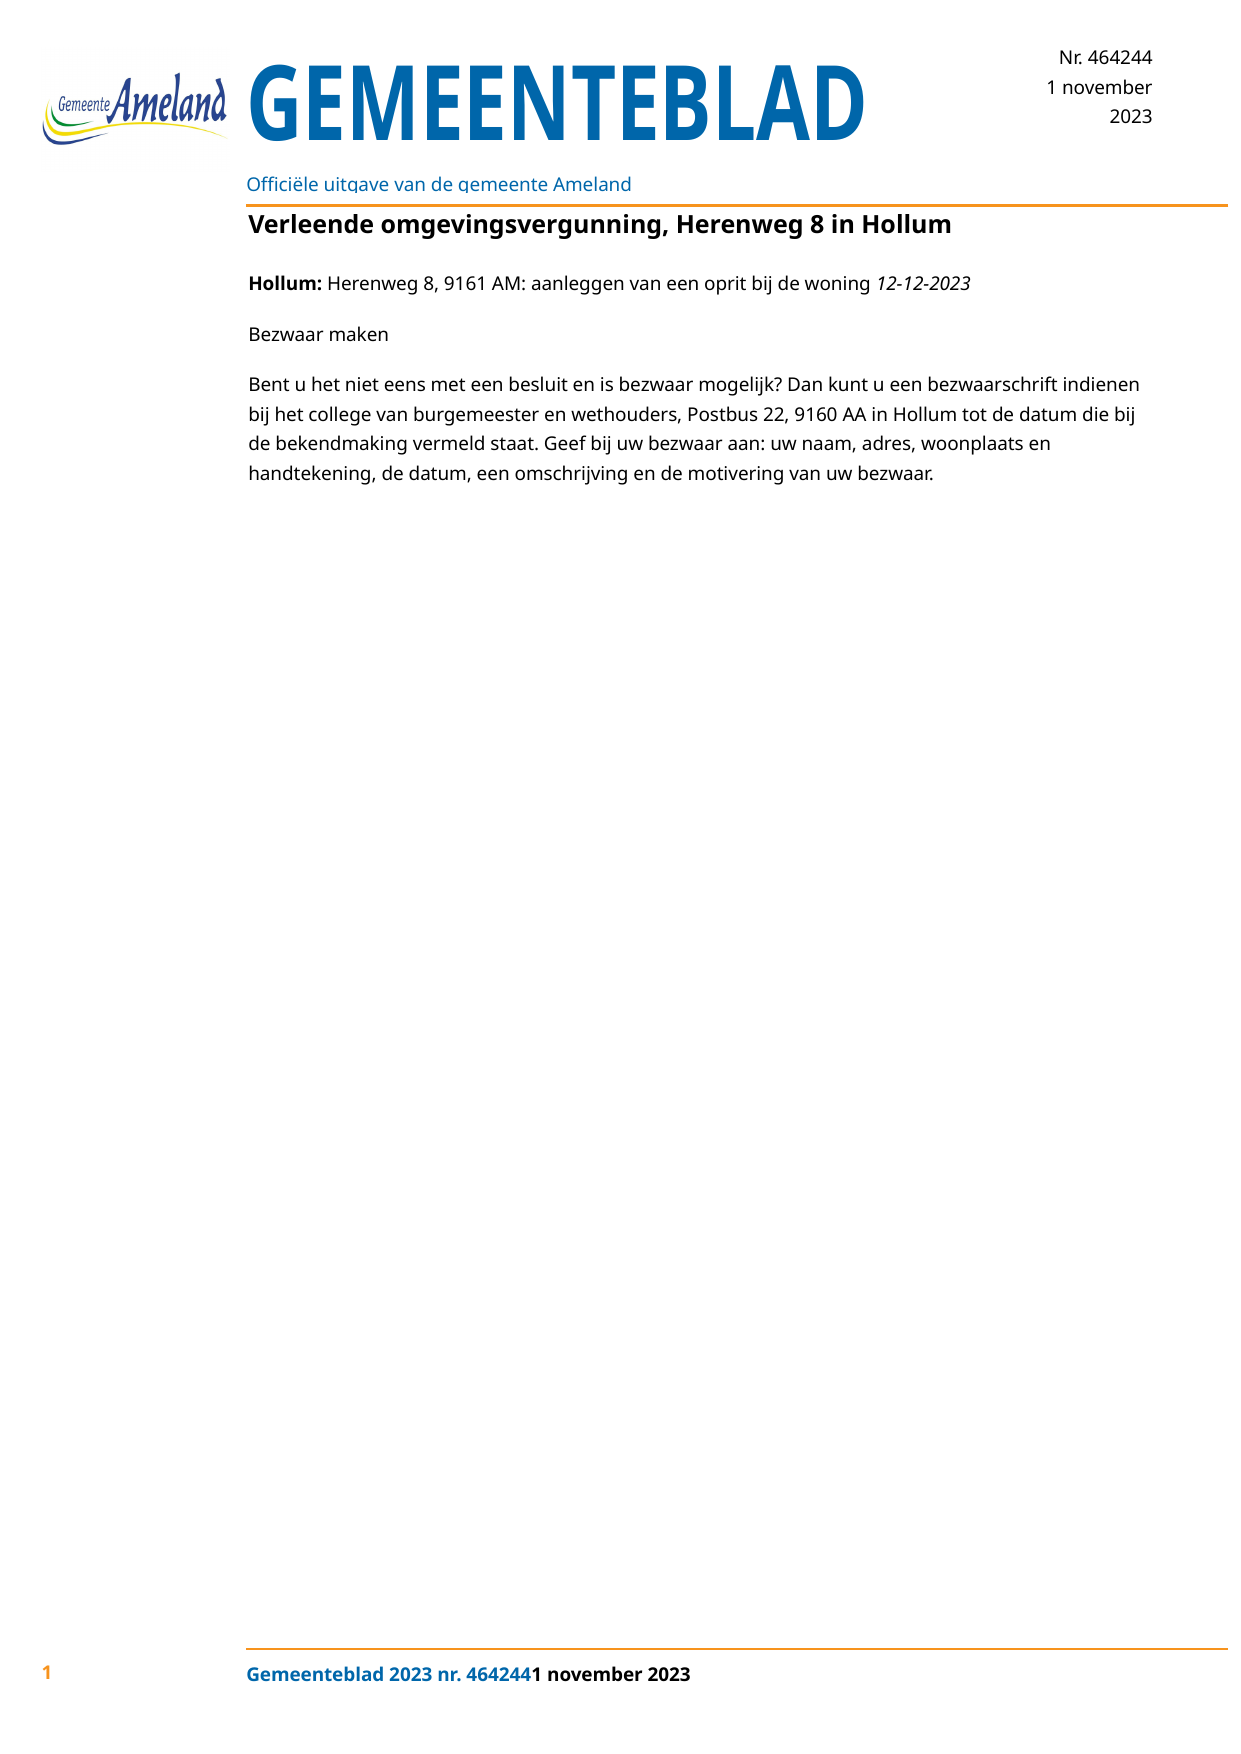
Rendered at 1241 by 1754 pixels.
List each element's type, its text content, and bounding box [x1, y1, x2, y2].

text Bezwaar maken [248, 321, 1152, 346]
picture [41, 47, 231, 172]
text Hollum: Herenweg 8, 9161 AM: aanleggen van een oprit bij de woning 12-12-2023 [248, 270, 1152, 296]
text Bent u het niet eens met een besluit en is bezwaar mogelijk? Dan kunt u een bezwaarschrift indienen bij het college van burgemeester en wethouders, Postbus 22, 9160 AA in Hollum tot de datum die bij de bekendmaking vermeld staat. Geef bij uw bezwaar aan: uw naam, adres, woonplaats en handtekening, de datum, een omschrijving en de motivering van uw bezwaar. [248, 371, 1152, 486]
text Verleende omgevingsvergunning, Herenweg 8 in Hollum [248, 207, 1152, 241]
